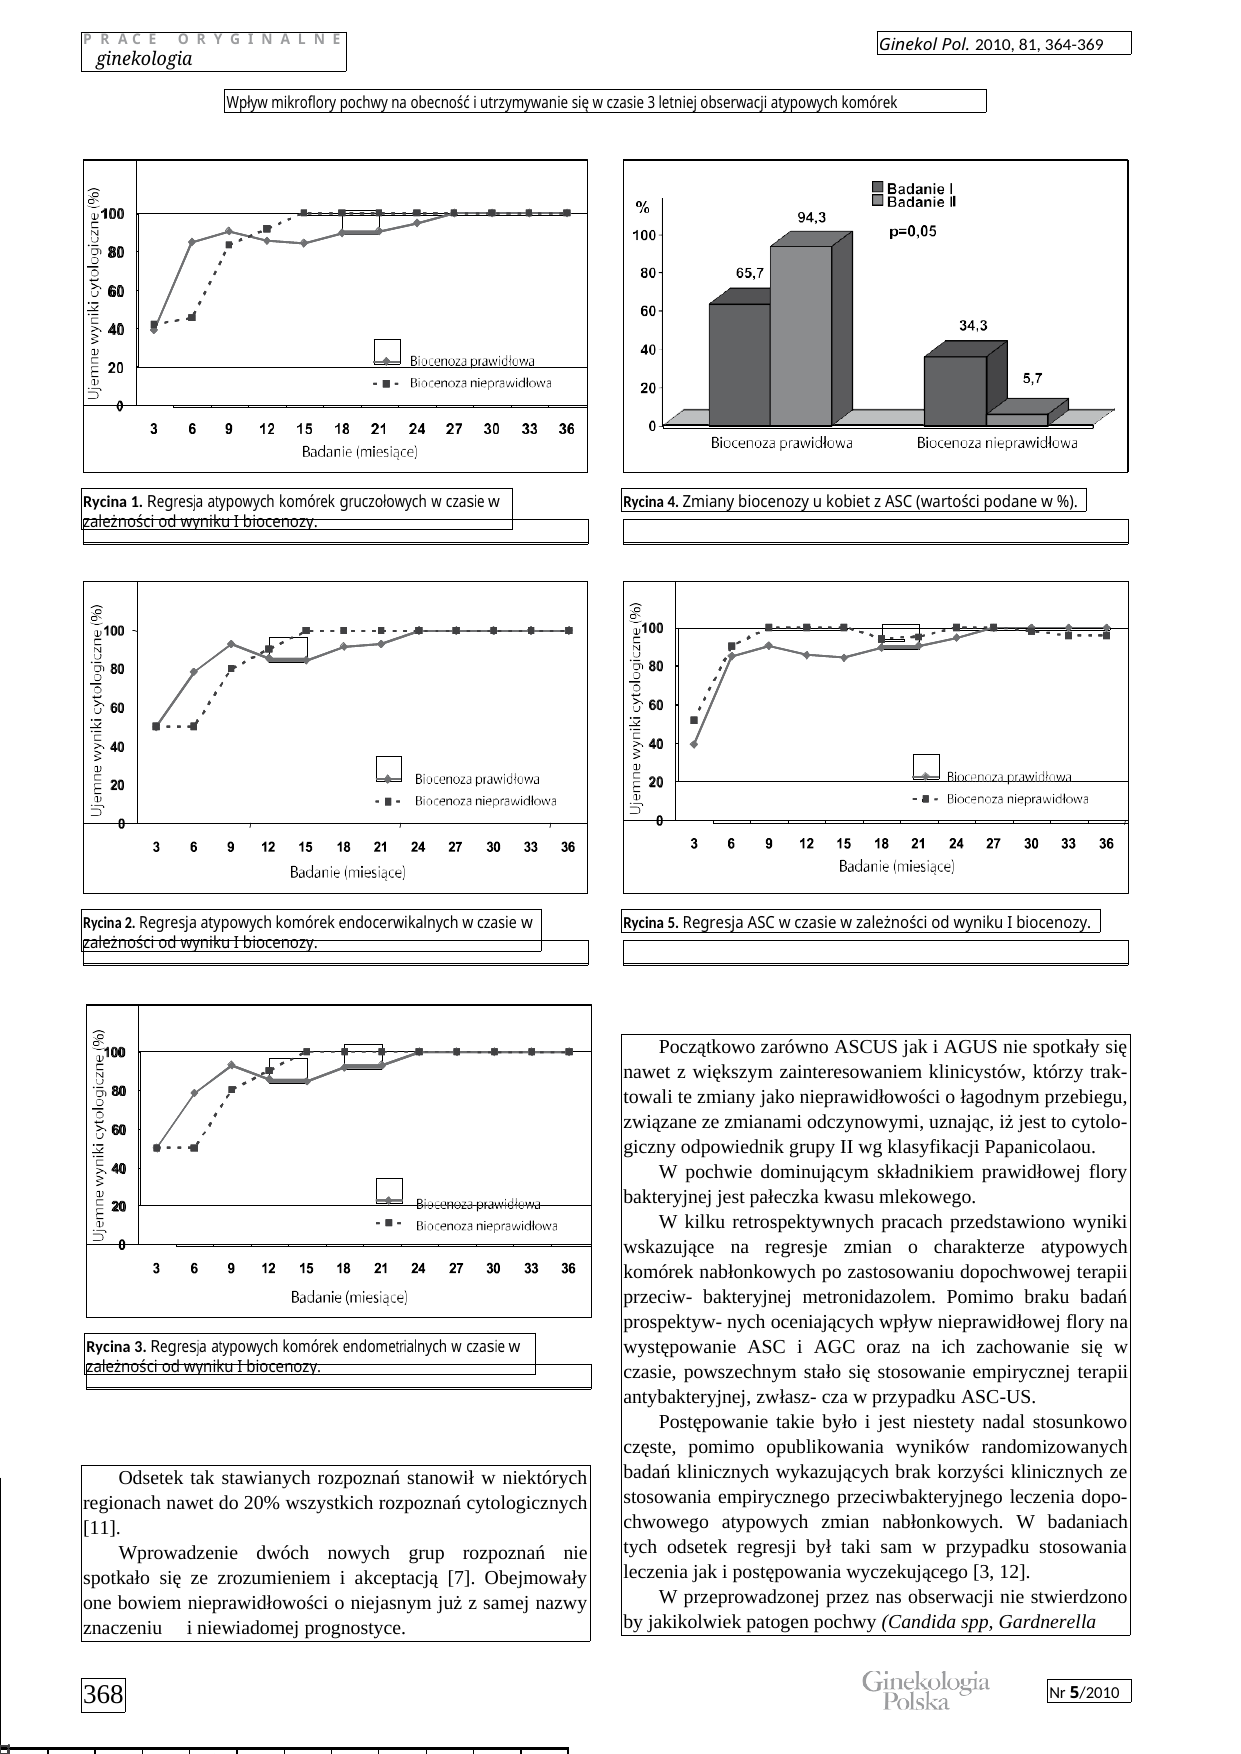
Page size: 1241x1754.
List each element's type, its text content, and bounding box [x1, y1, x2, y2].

text Ginekol Pol. 2010, 81, 364-369 [879, 33, 1131, 54]
picture [918, 436, 1077, 451]
picture [416, 773, 556, 808]
picture [446, 423, 462, 434]
picture [371, 423, 385, 434]
text Początkowo zarówno ASCUS jak i AGUS nie spotkały się nawet z większym zainteresowaniem klinicystów, którzy trak- towali te zmiany jako nieprawidłowości o łagodnym przebiegu, związane ze zmianami odczynowymi, uznając, iż jest to cytolo- giczny odpowiednik grupy II wg klasyfikacji Papanicolaou. [623, 1035, 1128, 1158]
text 368 [83, 1679, 125, 1710]
picture [335, 423, 349, 434]
text W pochwie dominującym składnikiem prawidłowej flory bakteryjnej jest pałeczka kwasu mlekowego. [623, 1160, 1128, 1208]
text ginekologia [96, 47, 346, 70]
text Rycina 3. Regresja atypowych komórek endometrialnych w czasie w zależności od wyniku I biocenozy. [313, 1365, 535, 1374]
text P R A C E O R Y G I N A L N E [83, 33, 346, 47]
picture [87, 188, 124, 399]
picture [303, 445, 417, 460]
picture [559, 423, 574, 434]
text W kilku retrospektywnych pracach przedstawiono wyniki wskazujące na regresje zmian o charakterze atypowych komórek nabłonkowych po zastosowaniu dopochwowej terapii przeciw- bakteryjnej metronidazolem. Pomimo braku badań prospektyw- nych oceniających wpływ nieprawidłowej flory na występowanie ASC i AGC oraz na ich zachowanie się w czasie, powszechnym stało się stosowanie empirycznej terapii antybakteryjnej, zwłasz- cza w przypadku ASC-US. [623, 1210, 1128, 1408]
picture [92, 1030, 126, 1241]
picture [484, 423, 499, 434]
picture [411, 355, 551, 390]
text Nr 5/2010 [1049, 1680, 1131, 1702]
picture [862, 1671, 990, 1710]
picture [291, 865, 405, 881]
picture [417, 1198, 557, 1233]
picture [629, 603, 663, 814]
text Rycina 2. Regresja atypowych komórek endocerwikalnych w czasie w zależności od wyniku I biocenozy. [83, 912, 541, 940]
picture [292, 1290, 407, 1306]
picture [840, 859, 954, 875]
text Rycina 1. Regresja atypowych komórek gruczołowych w czasie w zależności od wyniku I biocenozy. [83, 491, 512, 519]
text Wpływ mikroflory pochwy na obecność i utrzymywanie się w czasie 3 letniej obserwacji atypowych komórek płaskonabłonkowych ... [226, 91, 986, 112]
text Wprowadzenie dwóch nowych grup rozpoznań nie spotkało się ze zrozumieniem i akceptacją [7]. Obejmowały one bowiem nieprawidłowości o niejasnym już z samej nazwy znaczeniu i niewiadomej prognostyce. [83, 1541, 588, 1639]
picture [409, 423, 425, 434]
text Rycina 4. Zmiany biocenozy u kobiet z ASC (wartości podane w %). [623, 489, 1086, 511]
picture [712, 436, 852, 451]
text Rycina 2. Regresja atypowych komórek endocerwikalnych w czasie w zależności od wyniku I biocenozy. [310, 941, 541, 951]
text W przeprowadzonej przez nas obserwacji nie stwierdzono by jakikolwiek patogen pochwy (Candida spp, Gardnerella [623, 1585, 1128, 1633]
text Rycina 3. Regresja atypowych komórek endometrialnych w czasie w zależności od wyniku I biocenozy. [86, 1336, 535, 1364]
picture [90, 605, 124, 816]
picture [633, 181, 1115, 431]
text Rycina 5. Regresja ASC w czasie w zależności od wyniku I biocenozy. [623, 911, 1100, 932]
picture [912, 771, 1088, 806]
picture [522, 423, 537, 434]
text Postępowanie takie było i jest niestety nadal stosunkowo częste, pomimo opublikowania wyników randomizowanych badań klinicznych wykazujących brak korzyści klinicznych ze stosowania empirycznego przeciwbakteryjnego leczenia dopo- chwowego atypowych zmian nabłonkowych. W badaniach tych odsetek regresji był taki sam w przypadku stosowania leczenia jak i postępowania wyczekującego [3, 12]. [623, 1410, 1128, 1583]
text Odsetek tak stawianych rozpoznań stanowił w niektórych regionach nawet do 20% wszystkich rozpoznań cytologicznych [11]. [83, 1466, 588, 1539]
picture [297, 423, 312, 434]
picture [260, 423, 274, 434]
